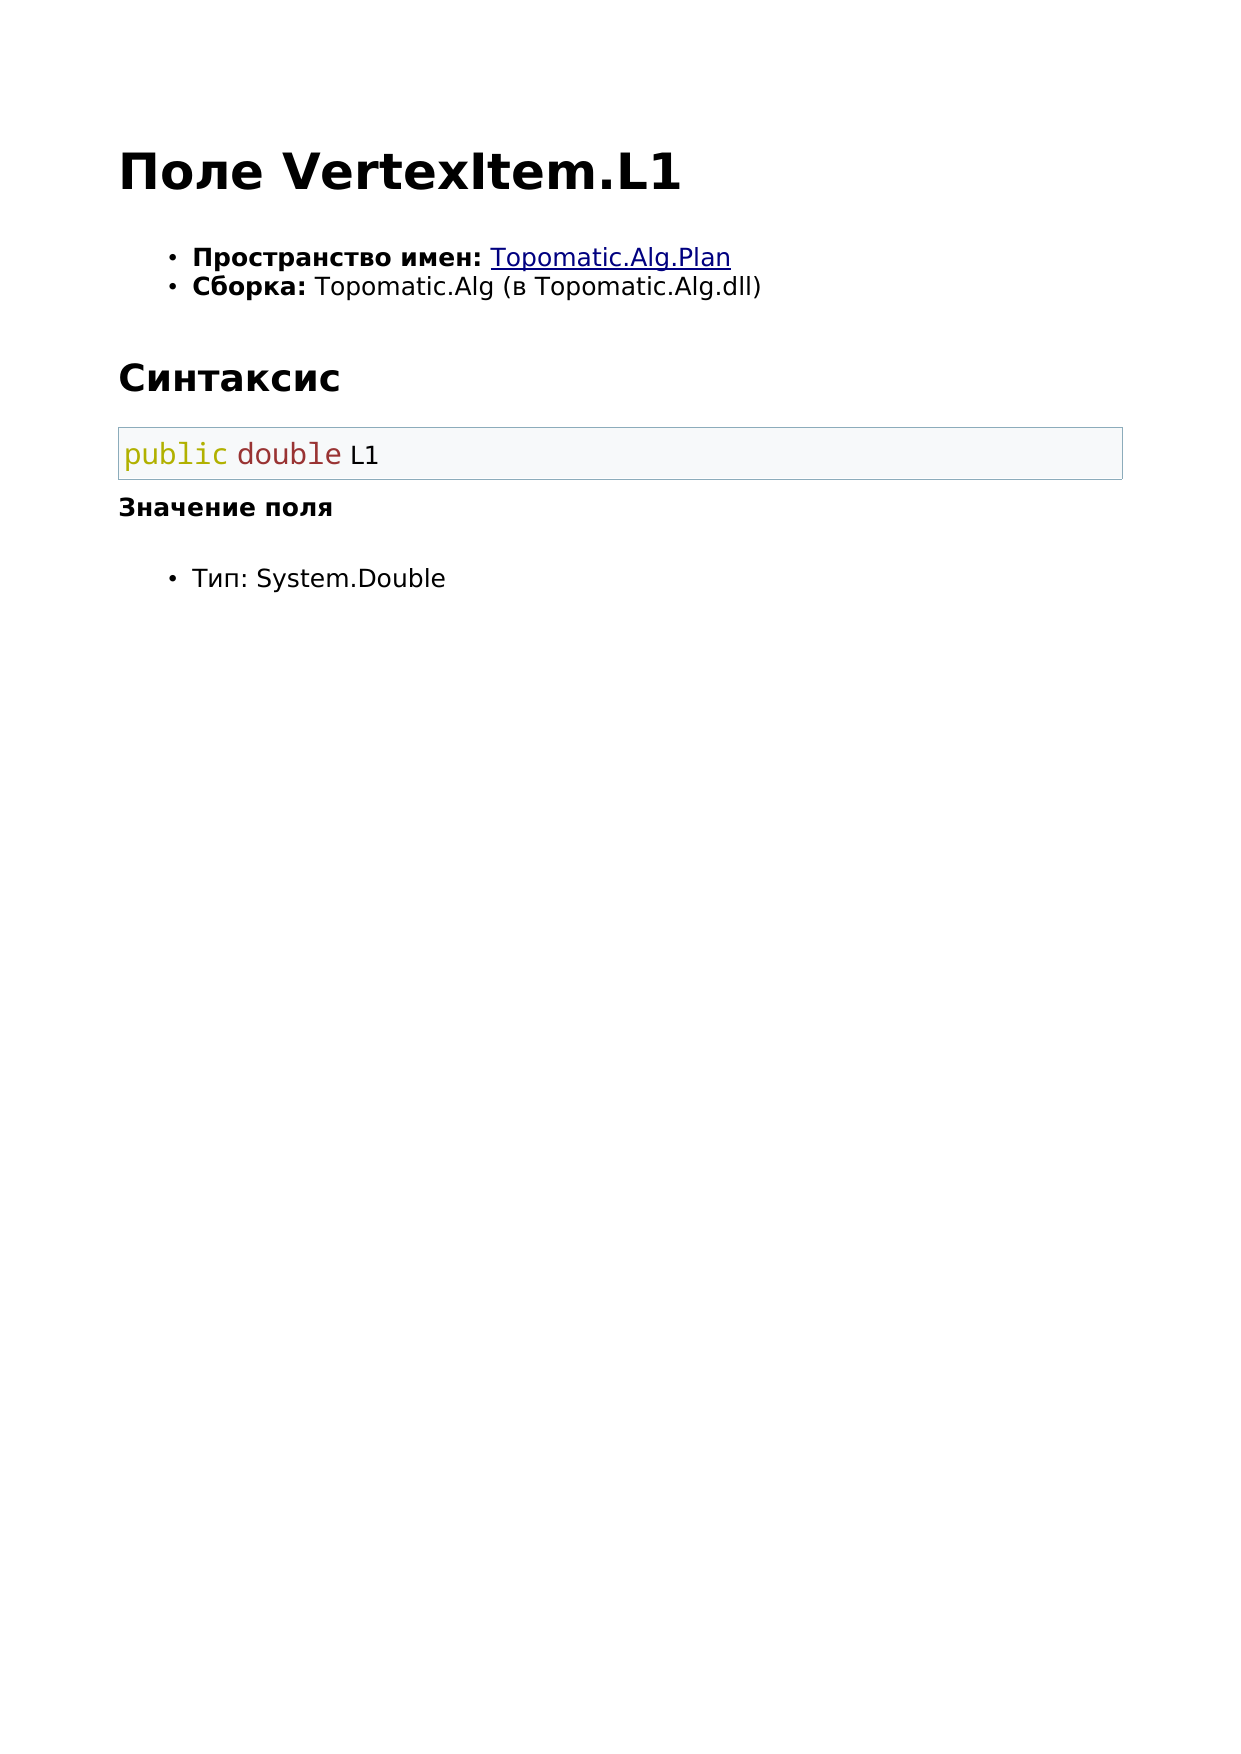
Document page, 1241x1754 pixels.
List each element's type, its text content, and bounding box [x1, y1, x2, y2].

subtitle Поле VertexItem.L1 [118, 143, 1122, 201]
text Значение поля [118, 493, 1122, 523]
list Пространство имен: Topomatic.Alg.Plan [177, 243, 1122, 272]
list Тип: System.Double [177, 564, 1122, 594]
table_header public double L1 [119, 428, 1122, 478]
list Сборка: Topomatic.Alg (в Topomatic.Alg.dll) [177, 272, 1122, 302]
subtitle Синтаксис [118, 356, 1122, 400]
